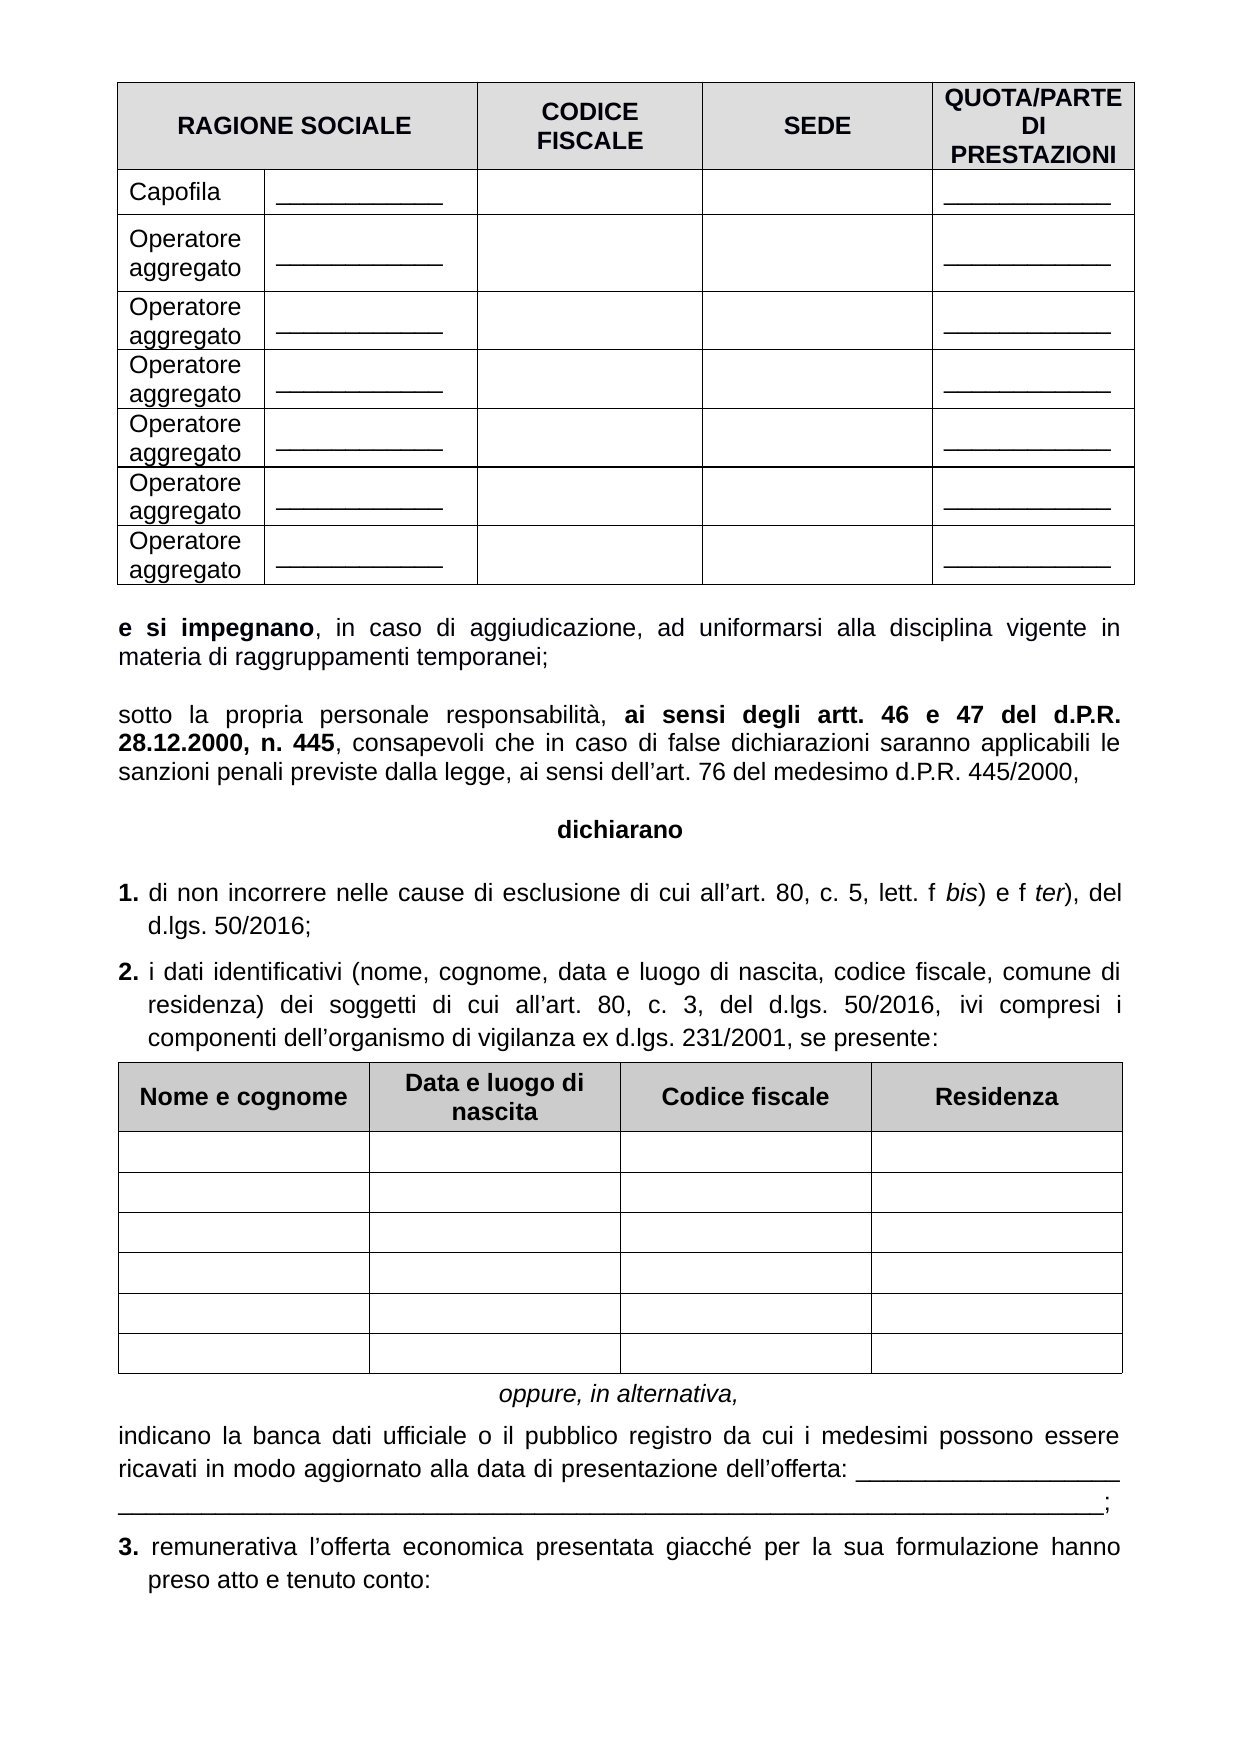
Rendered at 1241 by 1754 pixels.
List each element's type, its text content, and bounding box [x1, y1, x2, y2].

table_cell [478, 215, 702, 291]
table_cell Operatore aggregato [118, 409, 264, 466]
table_cell [621, 1334, 871, 1373]
table_cell [621, 1173, 871, 1212]
table_cell [703, 292, 932, 349]
table_cell [119, 1173, 369, 1212]
table_header Nome e cognome [119, 1063, 369, 1131]
table_cell [119, 1213, 369, 1252]
table_cell [119, 1294, 369, 1333]
table_cell [478, 526, 702, 583]
table_header Codice fiscale [621, 1063, 871, 1131]
table_cell ____________ [933, 468, 1134, 525]
table_cell ____________ [933, 215, 1134, 291]
list oppure, in alternativa, [118, 1379, 1122, 1408]
table_cell Operatore aggregato [118, 468, 264, 525]
table_cell [370, 1173, 620, 1212]
table_cell [703, 170, 932, 214]
table_cell [872, 1334, 1122, 1373]
table_cell [478, 292, 702, 349]
table_cell Operatore aggregato [118, 350, 264, 408]
table_cell ____________ [265, 350, 477, 408]
table_cell Operatore aggregato [118, 292, 264, 349]
table_cell [703, 468, 932, 525]
table_header ragione sociale [118, 83, 477, 169]
table_cell [478, 468, 702, 525]
table_cell [703, 215, 932, 291]
table_cell [621, 1213, 871, 1252]
table_cell [370, 1253, 620, 1292]
table_cell Operatore aggregato [118, 215, 264, 291]
table_cell ____________ [265, 292, 477, 349]
table_cell [119, 1253, 369, 1292]
table_cell [621, 1132, 871, 1172]
table_cell ____________ [933, 292, 1134, 349]
table_cell [703, 409, 932, 466]
table_cell [872, 1132, 1122, 1172]
table_cell Capofila [118, 170, 264, 214]
list indicano la banca dati ufficiale o il pubblico registro da cui i medesimi possono essere ricavati in modo aggiornato alla data di presentazione dell’offerta: ___________________ _______________________________________________________________________; [118, 1421, 1122, 1516]
table_header sede [703, 83, 932, 169]
table_cell [370, 1294, 620, 1333]
table_header codice fiscale [478, 83, 702, 169]
table_cell ____________ [265, 468, 477, 525]
table_cell [872, 1213, 1122, 1252]
table_cell ____________ [265, 409, 477, 466]
table_header Residenza [872, 1063, 1122, 1131]
table_cell ____________ [933, 170, 1134, 214]
table_cell [703, 350, 932, 408]
text dichiarano [118, 814, 1122, 843]
table_cell ____________ [265, 170, 477, 214]
table_cell [478, 350, 702, 408]
table_cell ____________ [933, 350, 1134, 408]
table_cell [119, 1334, 369, 1373]
table_cell [370, 1334, 620, 1373]
table_cell ____________ [265, 526, 477, 583]
text 1. di non incorrere nelle cause di esclusione di cui all’art. 80, c. 5, lett. f bis) e f ter), del d.lgs. 50/2016; [118, 878, 1122, 940]
text 3. remunerativa l’offerta economica presentata giacché per la sua formulazione hanno preso atto e tenuto conto: [118, 1532, 1122, 1594]
text e si impegnano, in caso di aggiudicazione, ad uniformarsi alla disciplina vigente in materia di raggruppamenti temporanei; [118, 613, 1122, 671]
table_cell [478, 409, 702, 466]
table_cell [703, 526, 932, 583]
table_cell ____________ [933, 526, 1134, 583]
table_cell ____________ [933, 409, 1134, 466]
table_cell [872, 1173, 1122, 1212]
table_cell [621, 1294, 871, 1333]
text sotto la propria personale responsabilità, ai sensi degli artt. 46 e 47 del d.P.R. 28.12.2000, n. 445, consapevoli che in caso di false dichiarazioni saranno applicabili le sanzioni penali previste dalla legge, ai sensi dell’art. 76 del medesimo d.P.R. 445/2000, [118, 699, 1122, 786]
table_cell ____________ [265, 215, 477, 291]
text 2. i dati identificativi (nome, cognome, data e luogo di nascita, codice fiscale, comune di residenza) dei soggetti di cui all’art. 80, c. 3, del d.lgs. 50/2016, ivi compresi i componenti dell’organismo di vigilanza ex d.lgs. 231/2001, se presente: [118, 957, 1122, 1052]
table_cell Operatore aggregato [118, 526, 264, 583]
table_cell [370, 1213, 620, 1252]
table_cell [621, 1253, 871, 1292]
table_cell [119, 1132, 369, 1172]
table_cell [872, 1294, 1122, 1333]
table_cell [478, 170, 702, 214]
table_header Data e luogo di nascita [370, 1063, 620, 1131]
table_header Quota/parte di prestazioni [933, 83, 1134, 169]
table_cell [370, 1132, 620, 1172]
table_cell [872, 1253, 1122, 1292]
